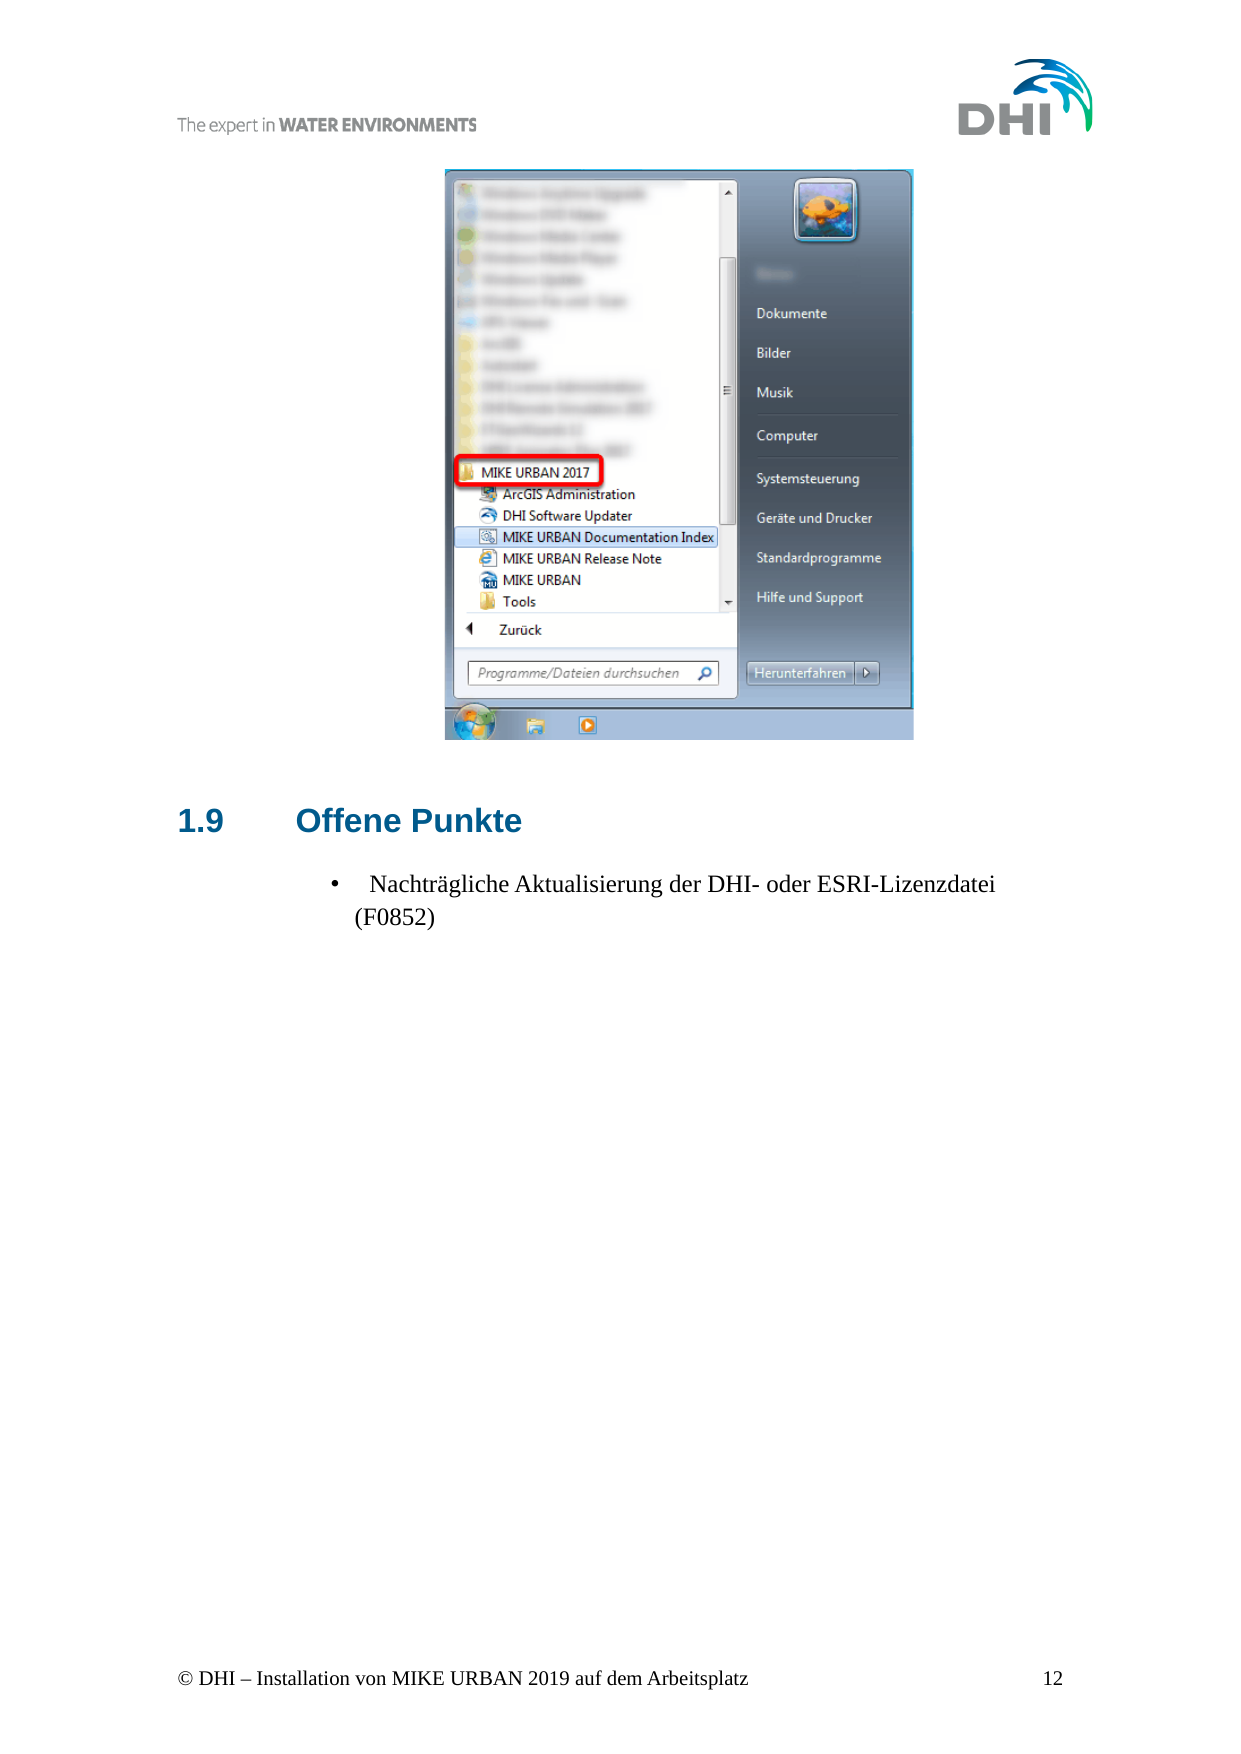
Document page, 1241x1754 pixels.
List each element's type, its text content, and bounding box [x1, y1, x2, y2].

list Nachträgliche Aktualisierung der DHI- oder ESRI-Lizenzdatei (F0852) [339, 869, 1063, 931]
picture [177, 117, 477, 135]
subtitle Offene Punkte [177, 801, 1063, 839]
picture [444, 169, 914, 740]
picture [958, 59, 1093, 135]
